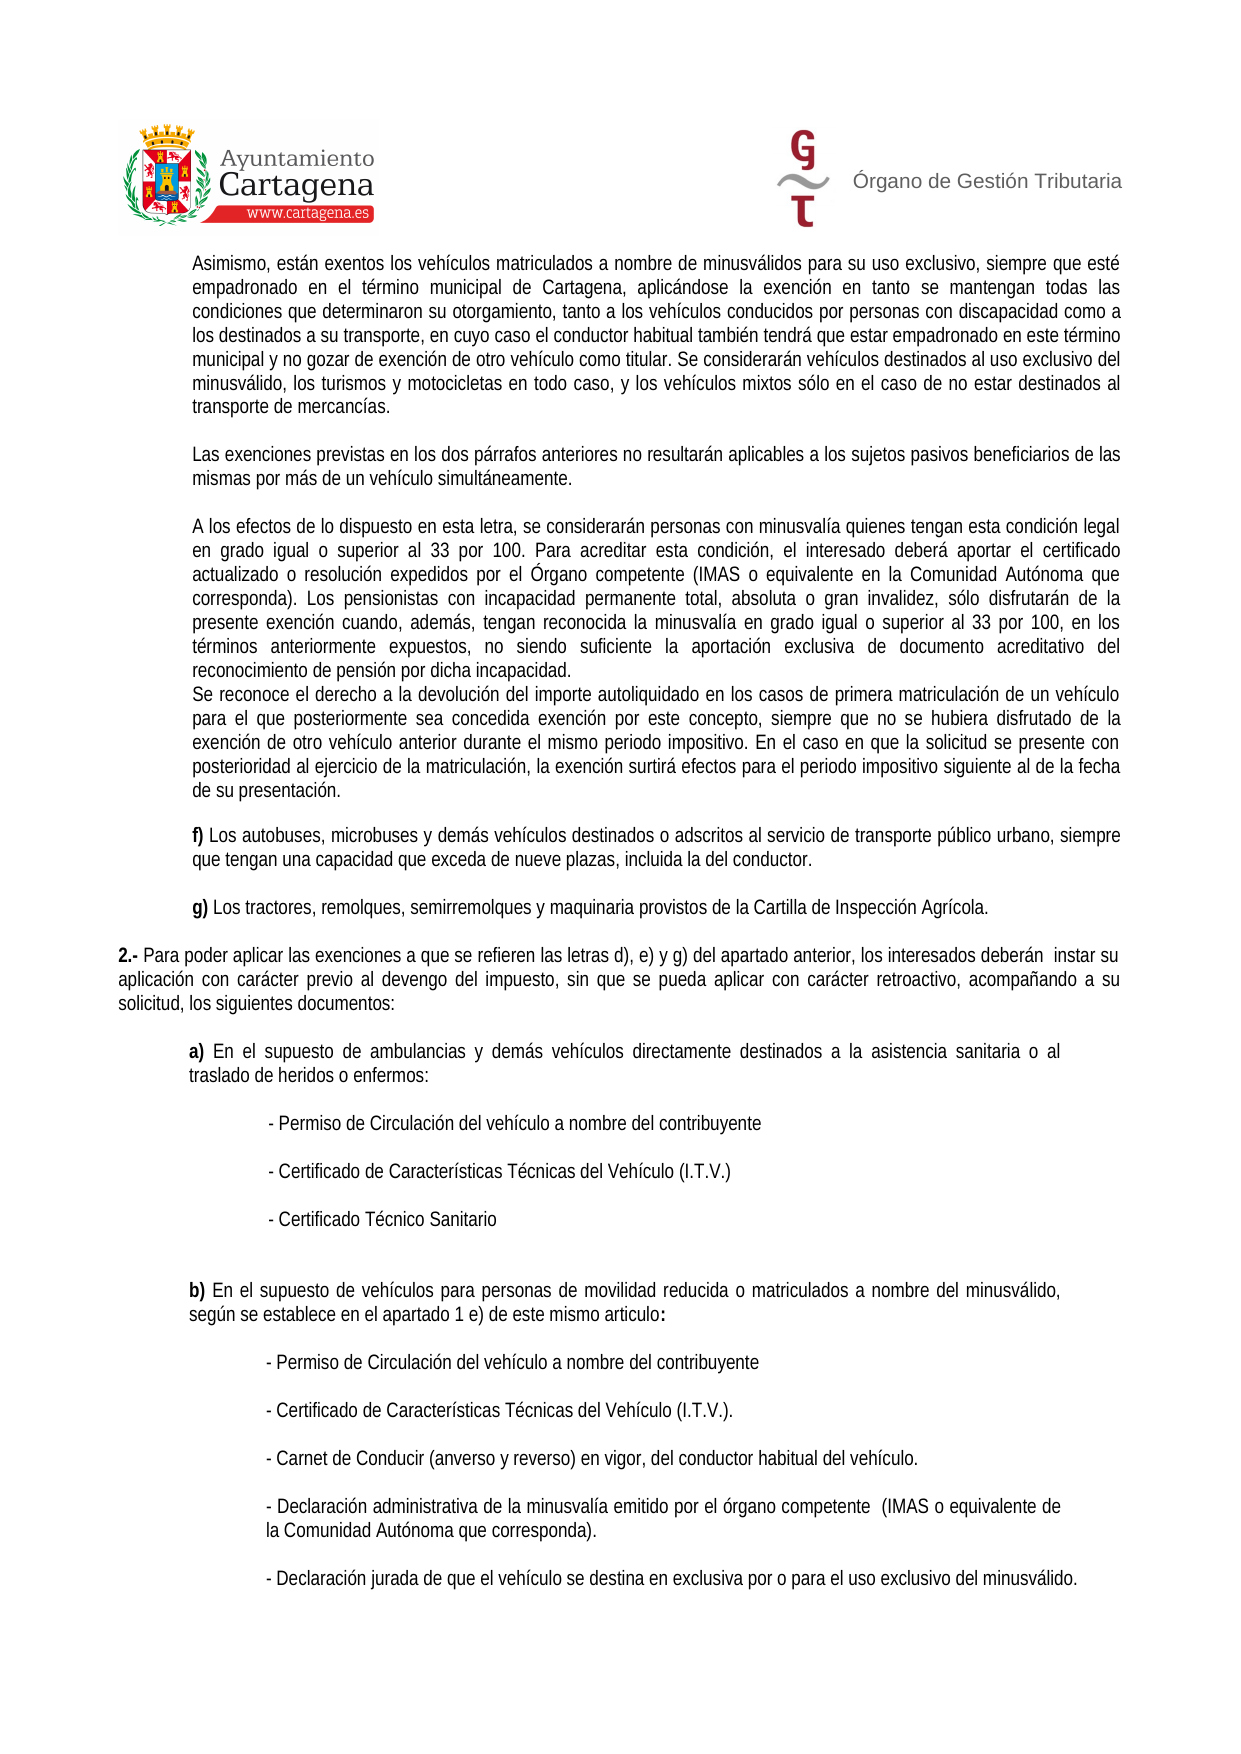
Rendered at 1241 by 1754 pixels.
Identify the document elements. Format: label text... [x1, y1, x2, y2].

text - Certificado de Características Técnicas del Vehículo (I.T.V.). [266, 1398, 1093, 1422]
text A los efectos de lo dispuesto en esta letra, se considerarán personas con minusvalía quienes tengan esta condición legal en grado igual o superior al 33 por 100. Para acreditar esta condición, el interesado deberá aportar el certificado actualizado o resolución expedidos por el Órgano competente (IMAS o equivalente en la Comunidad Autónoma que corresponda). Los pensionistas con incapacidad permanente total, absoluta o gran invalidez, sólo disfrutarán de la presente exención cuando, además, tengan reconocida la minusvalía en grado igual o superior al 33 por 100, en los términos anteriormente expuestos, no siendo suficiente la aportación exclusiva de documento acreditativo del reconocimiento de pensión por dicha incapacidad. [192, 514, 1122, 682]
text a) En el supuesto de ambulancias y demás vehículos directamente destinados a la asistencia sanitaria o al traslado de heridos o enfermos: [189, 1039, 1063, 1087]
text - Permiso de Circulación del vehículo a nombre del contribuyente [268, 1111, 1122, 1135]
text - Declaración administrativa de la minusvalía emitido por el órgano competente (IMAS o equivalente de la Comunidad Autónoma que corresponda). [266, 1494, 1063, 1542]
text 2.- Para poder aplicar las exenciones a que se refieren las letras d), e) y g) del apartado anterior, los interesados deberán instar su aplicación con carácter previo al devengo del impuesto, sin que se pueda aplicar con carácter retroactivo, acompañando a su solicitud, los siguientes documentos: [118, 943, 1122, 1015]
text Se reconoce el derecho a la devolución del importe autoliquidado en los casos de primera matriculación de un vehículo para el que posteriormente sea concedida exención por este concepto, siempre que no se hubiera disfrutado de la exención de otro vehículo anterior durante el mismo periodo impositivo. En el caso en que la solicitud se presente con posterioridad al ejercicio de la matriculación, la exención surtirá efectos para el periodo impositivo siguiente al de la fecha de su presentación. [192, 682, 1122, 802]
text g) Los tractores, remolques, semirremolques y maquinaria provistos de la Cartilla de Inspección Agrícola. [192, 895, 1122, 919]
picture [117, 119, 379, 236]
text - Permiso de Circulación del vehículo a nombre del contribuyente [266, 1350, 1093, 1374]
text - Certificado de Características Técnicas del Vehículo (I.T.V.) [268, 1159, 1122, 1183]
text f) Los autobuses, microbuses y demás vehículos destinados o adscritos al servicio de transporte público urbano, siempre que tengan una capacidad que exceda de nueve plazas, incluida la del conductor. [192, 823, 1122, 871]
text Asimismo, están exentos los vehículos matriculados a nombre de minusválidos para su uso exclusivo, siempre que esté empadronado en el término municipal de Cartagena, aplicándose la exención en tanto se mantengan todas las condiciones que determinaron su otorgamiento, tanto a los vehículos conducidos por personas con discapacidad como a los destinados a su transporte, en cuyo caso el conductor habitual también tendrá que estar empadronado en este término municipal y no gozar de exención de otro vehículo como titular. Se considerarán vehículos destinados al uso exclusivo del minusválido, los turismos y motocicletas en todo caso, y los vehículos mixtos sólo en el caso de no estar destinados al transporte de mercancías. [192, 251, 1122, 418]
text - Carnet de Conducir (anverso y reverso) en vigor, del conductor habitual del vehículo. [266, 1446, 1093, 1470]
text Las exenciones previstas en los dos párrafos anteriores no resultarán aplicables a los sujetos pasivos beneficiarios de las mismas por más de un vehículo simultáneamente. [192, 442, 1122, 490]
text b) En el supuesto de vehículos para personas de movilidad reducida o matriculados a nombre del minusválido, según se establece en el apartado 1 e) de este mismo articulo: [189, 1278, 1063, 1326]
text - Declaración jurada de que el vehículo se destina en exclusiva por o para el uso exclusivo del minusválido. [266, 1566, 1093, 1590]
text - Certificado Técnico Sanitario [268, 1207, 1122, 1231]
